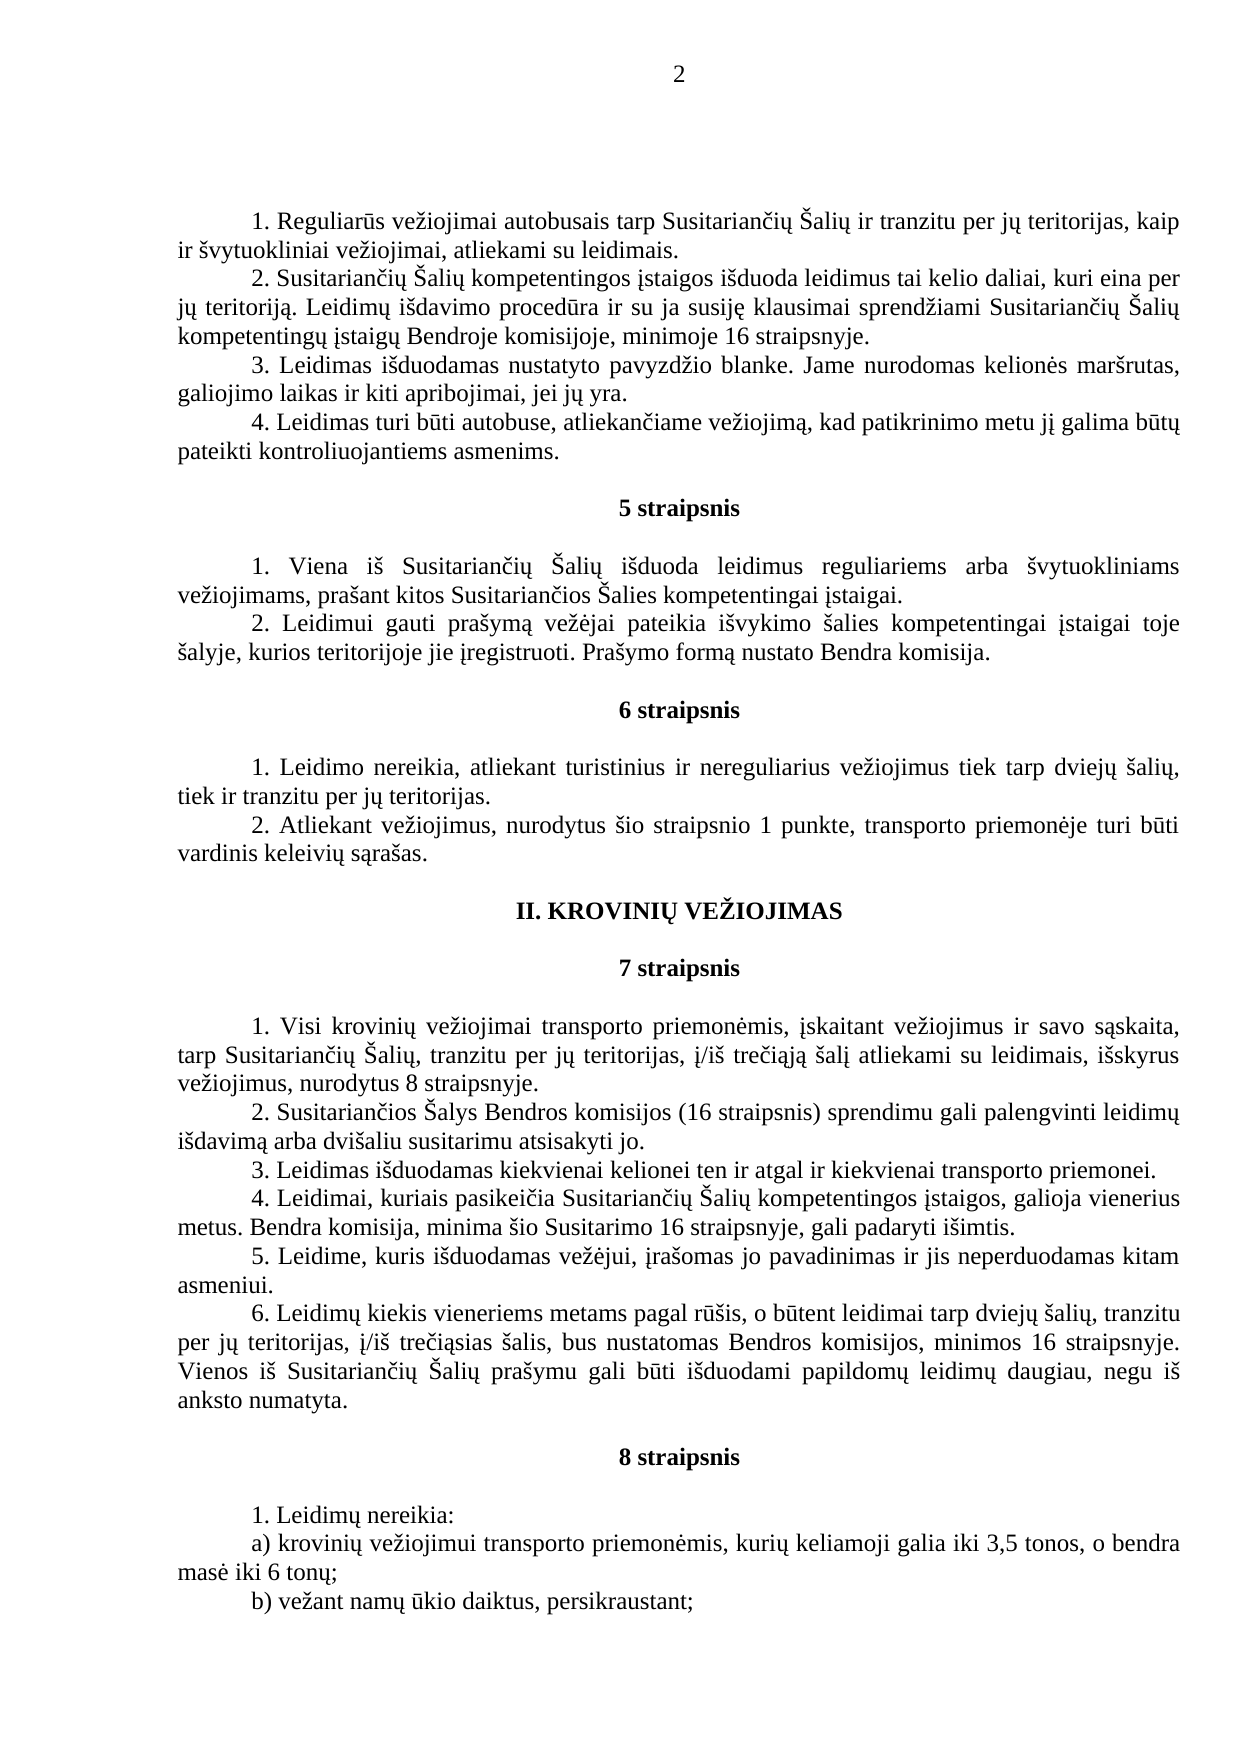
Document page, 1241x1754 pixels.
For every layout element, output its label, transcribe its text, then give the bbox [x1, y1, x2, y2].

text 2. Atliekant vežiojimus, nurodytus šio straipsnio 1 punkte, transporto priemonėje turi būti vardinis keleivių sąrašas. [177, 810, 1181, 867]
text a) krovinių vežiojimui transporto priemonėmis, kurių keliamoji galia iki 3,5 tonos, o bendra masė iki 6 tonų; [177, 1528, 1181, 1586]
text 6 straipsnis [177, 695, 1181, 723]
text II. Krovinių vežiojimas [177, 896, 1181, 925]
text 2. Leidimui gauti prašymą vežėjai pateikia išvykimo šalies kompetentingai įstaigai toje šalyje, kurios teritorijoje jie įregistruoti. Prašymo formą nustato Bendra komisija. [177, 608, 1181, 666]
text 8 straipsnis [177, 1442, 1181, 1471]
text 3. Leidimas išduodamas kiekvienai kelionei ten ir atgal ir kiekvienai transporto priemonei. [177, 1155, 1181, 1183]
text 4. Leidimas turi būti autobuse, atliekančiame vežiojimą, kad patikrinimo metu jį galima būtų pateikti kontroliuojantiems asmenims. [177, 407, 1181, 465]
text 4. Leidimai, kuriais pasikeičia Susitariančių Šalių kompetentingos įstaigos, galioja vienerius metus. Bendra komisija, minima šio Susitarimo 16 straipsnyje, gali padaryti išimtis. [177, 1183, 1181, 1241]
text 2. Susitariančių Šalių kompetentingos įstaigos išduoda leidimus tai kelio daliai, kuri eina per jų teritoriją. Leidimų išdavimo procedūra ir su ja susiję klausimai sprendžiami Susitariančių Šalių kompetentingų įstaigų Bendroje komisijoje, minimoje 16 straipsnyje. [177, 263, 1181, 350]
text 2. Susitariančios Šalys Bendros komisijos (16 straipsnis) sprendimu gali palengvinti leidimų išdavimą arba dvišaliu susitarimu atsisakyti jo. [177, 1097, 1181, 1155]
text 7 straipsnis [177, 953, 1181, 982]
text 3. Leidimas išduodamas nustatyto pavyzdžio blanke. Jame nurodomas kelionės maršrutas, galiojimo laikas ir kiti apribojimai, jei jų yra. [177, 350, 1181, 407]
text 1. Viena iš Susitariančių Šalių išduoda leidimus reguliariems arba švytuokliniams vežiojimams, prašant kitos Susitariančios Šalies kompetentingai įstaigai. [177, 551, 1181, 608]
text 1. Leidimų nereikia: [177, 1500, 1181, 1528]
text 1. Leidimo nereikia, atliekant turistinius ir nereguliarius vežiojimus tiek tarp dviejų šalių, tiek ir tranzitu per jų teritorijas. [177, 752, 1181, 810]
text 1. Reguliarūs vežiojimai autobusais tarp Susitariančių Šalių ir tranzitu per jų teritorijas, kaip ir švytuokliniai vežiojimai, atliekami su leidimais. [177, 206, 1181, 263]
text 5 straipsnis [177, 493, 1181, 522]
text 1. Visi krovinių vežiojimai transporto priemonėmis, įskaitant vežiojimus ir savo sąskaita, tarp Susitariančių Šalių, tranzitu per jų teritorijas, į/iš trečiąją šalį atliekami su leidimais, išskyrus vežiojimus, nurodytus 8 straipsnyje. [177, 1011, 1181, 1097]
text 5. Leidime, kuris išduodamas vežėjui, įrašomas jo pavadinimas ir jis neperduodamas kitam asmeniui. [177, 1241, 1181, 1298]
text 6. Leidimų kiekis vieneriems metams pagal rūšis, o būtent leidimai tarp dviejų šalių, tranzitu per jų teritorijas, į/iš trečiąsias šalis, bus nustatomas Bendros komisijos, minimos 16 straipsnyje. Vienos iš Susitariančių Šalių prašymu gali būti išduodami papildomų leidimų daugiau, negu iš anksto numatyta. [177, 1298, 1181, 1413]
text b) vežant namų ūkio daiktus, persikraustant; [177, 1586, 1181, 1615]
